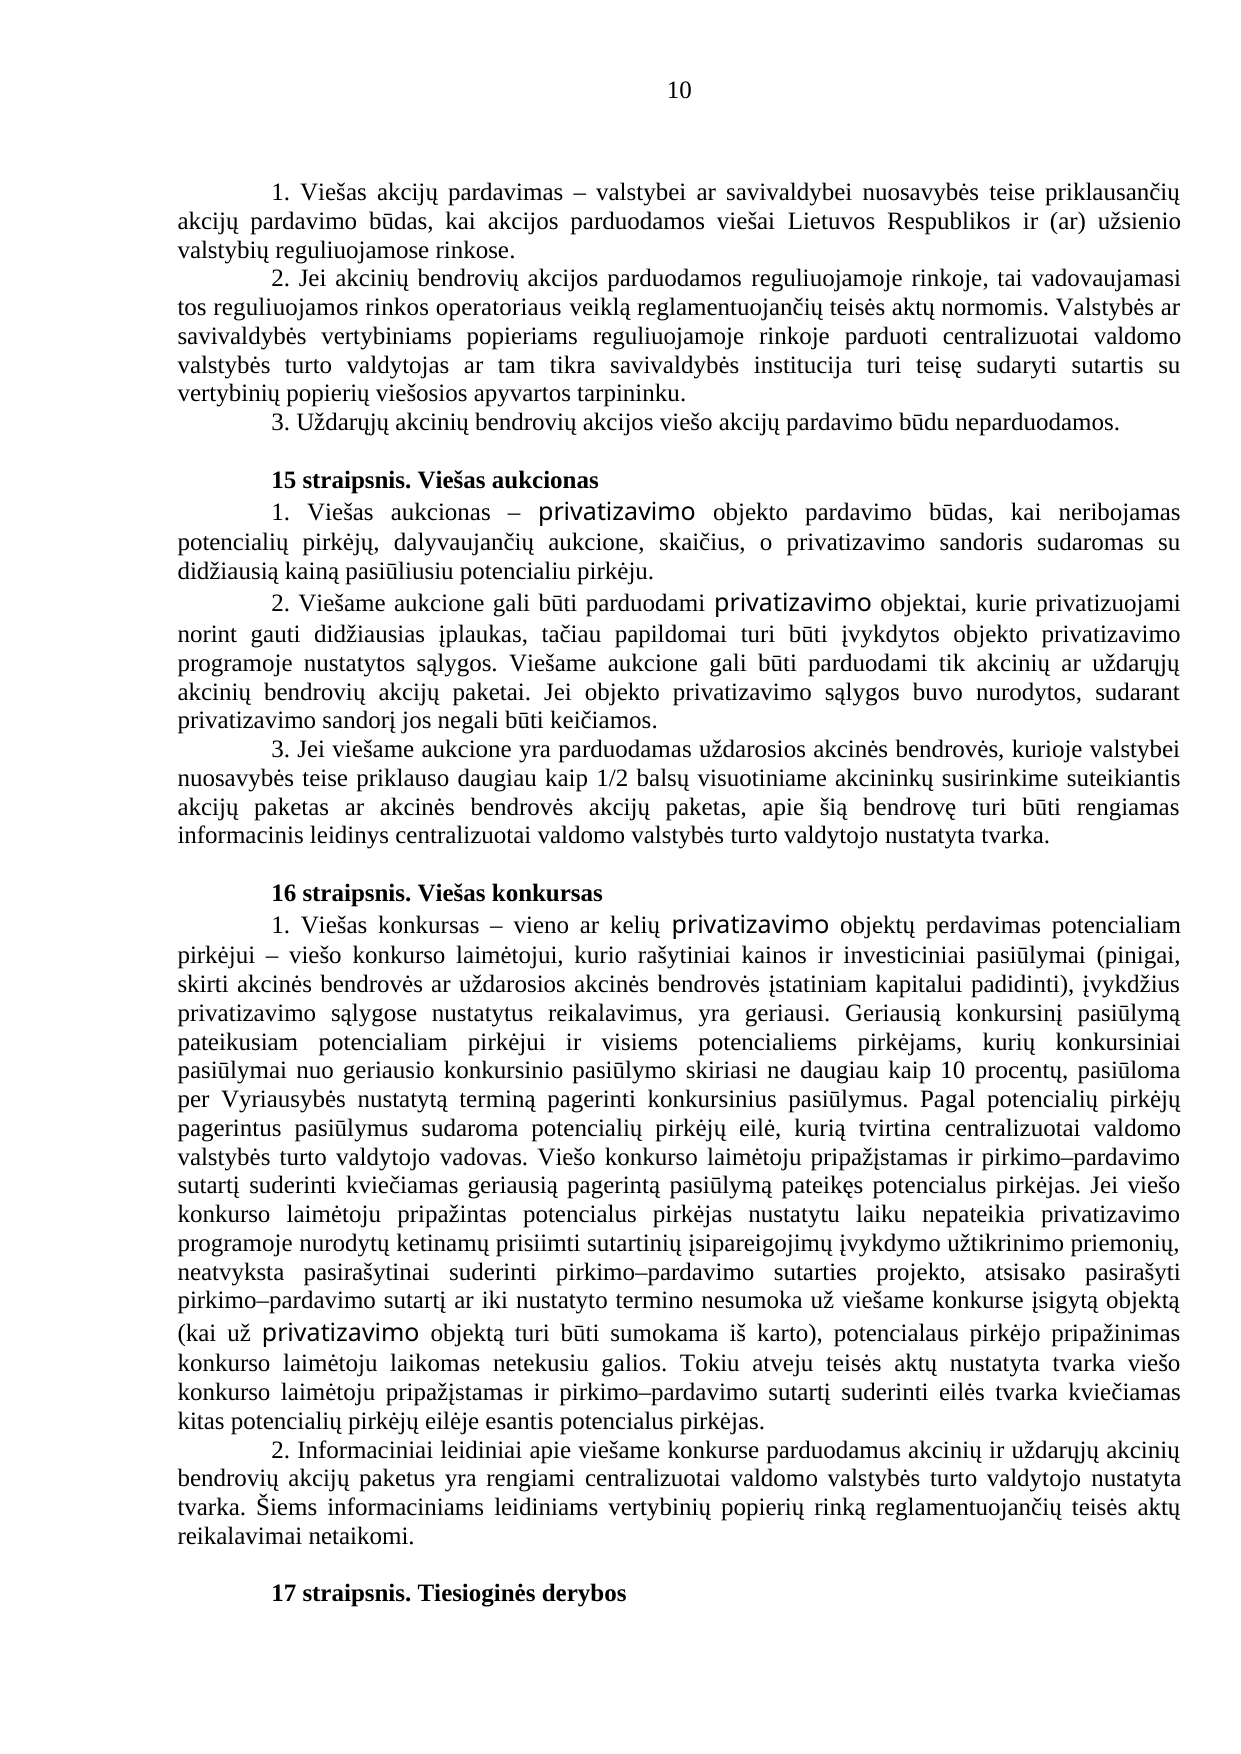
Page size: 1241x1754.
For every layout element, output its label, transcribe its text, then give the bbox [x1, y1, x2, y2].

text 2. Viešame aukcione gali būti parduodami privatizavimo objektai, kurie privatizuojami norint gauti didžiausias įplaukas, tačiau papildomai turi būti įvykdytos objekto privatizavimo programoje nustatytos sąlygos. Viešame aukcione gali būti parduodami tik akcinių ar uždarųjų akcinių bendrovių akcijų paketai. Jei objekto privatizavimo sąlygos buvo nurodytos, sudarant privatizavimo sandorį jos negali būti keičiamos. [177, 585, 1181, 734]
text 1. Viešas konkursas – vieno ar kelių privatizavimo objektų perdavimas potencialiam pirkėjui – viešo konkurso laimėtojui, kurio rašytiniai kainos ir investiciniai pasiūlymai (pinigai, skirti akcinės bendrovės ar uždarosios akcinės bendrovės įstatiniam kapitalui padidinti), įvykdžius privatizavimo sąlygose nustatytus reikalavimus, yra geriausi. Geriausią konkursinį pasiūlymą pateikusiam potencialiam pirkėjui ir visiems potencialiems pirkėjams, kurių konkursiniai pasiūlymai nuo geriausio konkursinio pasiūlymo skiriasi ne daugiau kaip 10 procentų, pasiūloma per Vyriausybės nustatytą terminą pagerinti konkursinius pasiūlymus. Pagal potencialių pirkėjų pagerintus pasiūlymus sudaroma potencialių pirkėjų eilė, kurią tvirtina centralizuotai valdomo valstybės turto valdytojo vadovas. Viešo konkurso laimėtoju pripažįstamas ir pirkimo–pardavimo sutartį suderinti kviečiamas geriausią pagerintą pasiūlymą pateikęs potencialus pirkėjas. Jei viešo konkurso laimėtoju pripažintas potencialus pirkėjas nustatytu laiku nepateikia privatizavimo programoje nurodytų ketinamų prisiimti sutartinių įsipareigojimų įvykdymo užtikrinimo priemonių, neatvyksta pasirašytinai suderinti pirkimo–pardavimo sutarties projekto, atsisako pasirašyti pirkimo–pardavimo sutartį ar iki nustatyto termino nesumoka už viešame konkurse įsigytą objektą (kai už privatizavimo objektą turi būti sumokama iš karto), potencialaus pirkėjo pripažinimas konkurso laimėtoju laikomas netekusiu galios. Tokiu atveju teisės aktų nustatyta tvarka viešo konkurso laimėtoju pripažįstamas ir pirkimo–pardavimo sutartį suderinti eilės tvarka kviečiamas kitas potencialių pirkėjų eilėje esantis potencialus pirkėjas. [177, 907, 1181, 1435]
text 1. Viešas akcijų pardavimas – valstybei ar savivaldybei nuosavybės teise priklausančių akcijų pardavimo būdas, kai akcijos parduodamos viešai Lietuvos Respublikos ir (ar) užsienio valstybių reguliuojamose rinkose. [177, 177, 1181, 263]
text 17 straipsnis. Tiesioginės derybos [177, 1578, 1181, 1607]
text 15 straipsnis. Viešas aukcionas [177, 465, 1181, 493]
text 1. Viešas aukcionas – privatizavimo objekto pardavimo būdas, kai neribojamas potencialių pirkėjų, dalyvaujančių aukcione, skaičius, o privatizavimo sandoris sudaromas su didžiausią kainą pasiūliusiu potencialiu pirkėju. [177, 493, 1181, 585]
text 3. Jei viešame aukcione yra parduodamas uždarosios akcinės bendrovės, kurioje valstybei nuosavybės teise priklauso daugiau kaip 1/2 balsų visuotiniame akcininkų susirinkime suteikiantis akcijų paketas ar akcinės bendrovės akcijų paketas, apie šią bendrovę turi būti rengiamas informacinis leidinys centralizuotai valdomo valstybės turto valdytojo nustatyta tvarka. [177, 734, 1181, 849]
text 3. Uždarųjų akcinių bendrovių akcijos viešo akcijų pardavimo būdu neparduodamos. [177, 407, 1181, 436]
text 16 straipsnis. Viešas konkursas [177, 878, 1181, 907]
text 2. Informaciniai leidiniai apie viešame konkurse parduodamus akcinių ir uždarųjų akcinių bendrovių akcijų paketus yra rengiami centralizuotai valdomo valstybės turto valdytojo nustatyta tvarka. Šiems informaciniams leidiniams vertybinių popierių rinką reglamentuojančių teisės aktų reikalavimai netaikomi. [177, 1435, 1181, 1550]
text 2. Jei akcinių bendrovių akcijos parduodamos reguliuojamoje rinkoje, tai vadovaujamasi tos reguliuojamos rinkos operatoriaus veiklą reglamentuojančių teisės aktų normomis. Valstybės ar savivaldybės vertybiniams popieriams reguliuojamoje rinkoje parduoti centralizuotai valdomo valstybės turto valdytojas ar tam tikra savivaldybės institucija turi teisę sudaryti sutartis su vertybinių popierių viešosios apyvartos tarpininku. [177, 263, 1181, 407]
